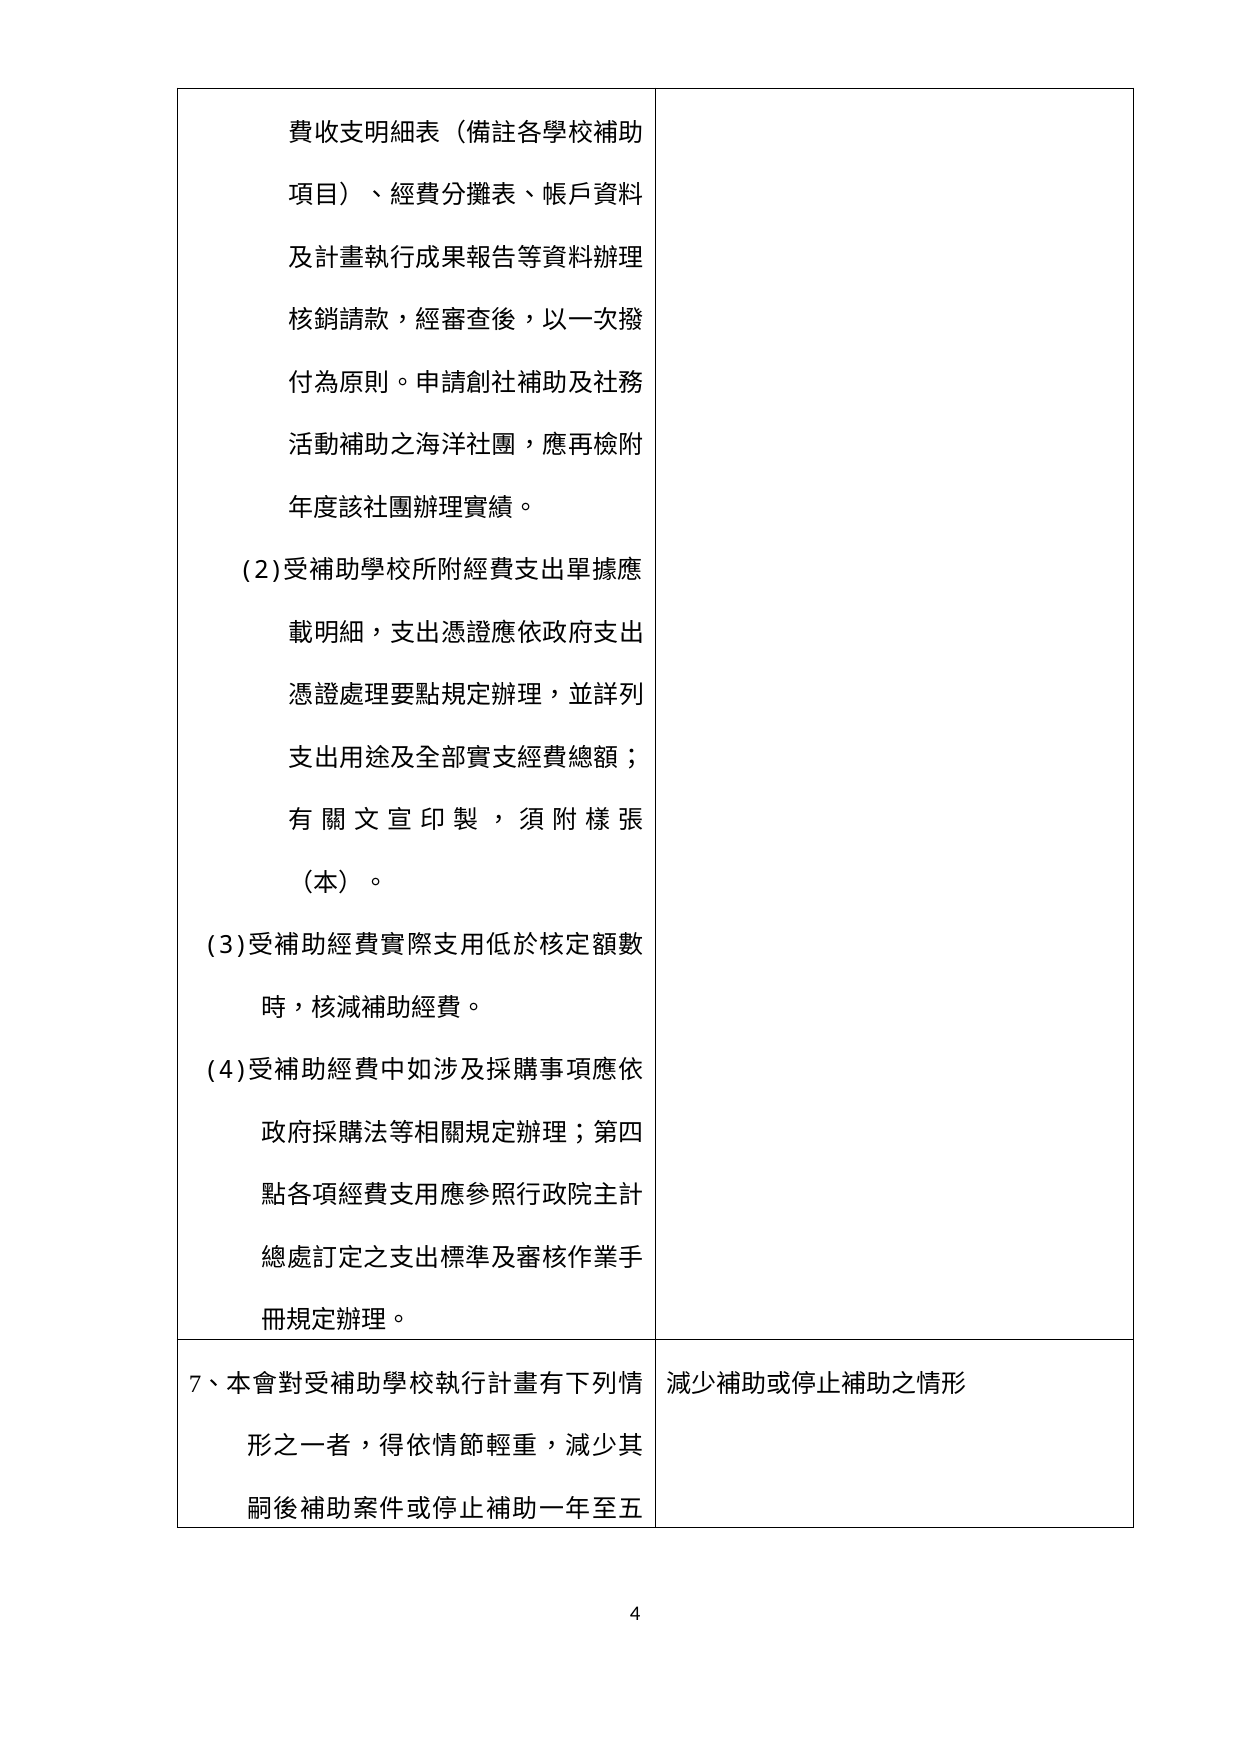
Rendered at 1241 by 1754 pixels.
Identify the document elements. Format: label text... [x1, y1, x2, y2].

table_cell 減少補助或停止補助之情形 [656, 1340, 1133, 1527]
table_cell 費收支明細表（備註各學校補助項目）、經費分攤表、帳戶資料及計畫執行成果報告等資料辦理核銷請款，經審查後，以一次撥付為原則。申請創社補助及社務活動補助之海洋社團，應再檢附年度該社團辦理實績。 受補助學校所附經費支出單據應載明細，支出憑證應依政府支出憑證處理要點規定辦理，並詳列支出用途及全部實支經費總額；有關文宣印製，須附樣張（本）。 受補助經費實際支用低於核定額數時，核減補助經費。 受補助經費中如涉及採購事項應依政府採購法等相關規定辦理；第四點各項經費支用應參照行政院主計總處訂定之支出標準及審核作業手冊規定辦理。 [178, 89, 655, 1338]
table_cell 本會對受補助學校執行計畫有下列情形之一者，得依情節輕重，減少其嗣後補助案件或停止補助一年至五年： 計畫執行進度落後、成效不佳或未如期結案。 受補助經費未依補助用途支用或有虛報、浮報等情事。 未依前點規定辦理經費請撥及核銷，經通知仍未依規定辦理。 留存受補助學校之原始憑證，未依相關規定妥善保存與銷毀。 受補助學校申請支付款項時，所提支出憑證與支付事實不符。 前項第一款、第二款及第五款情形，受補助學校應繳回該部分之已受領款項。 [178, 1340, 655, 1527]
table_cell [656, 89, 1133, 1338]
